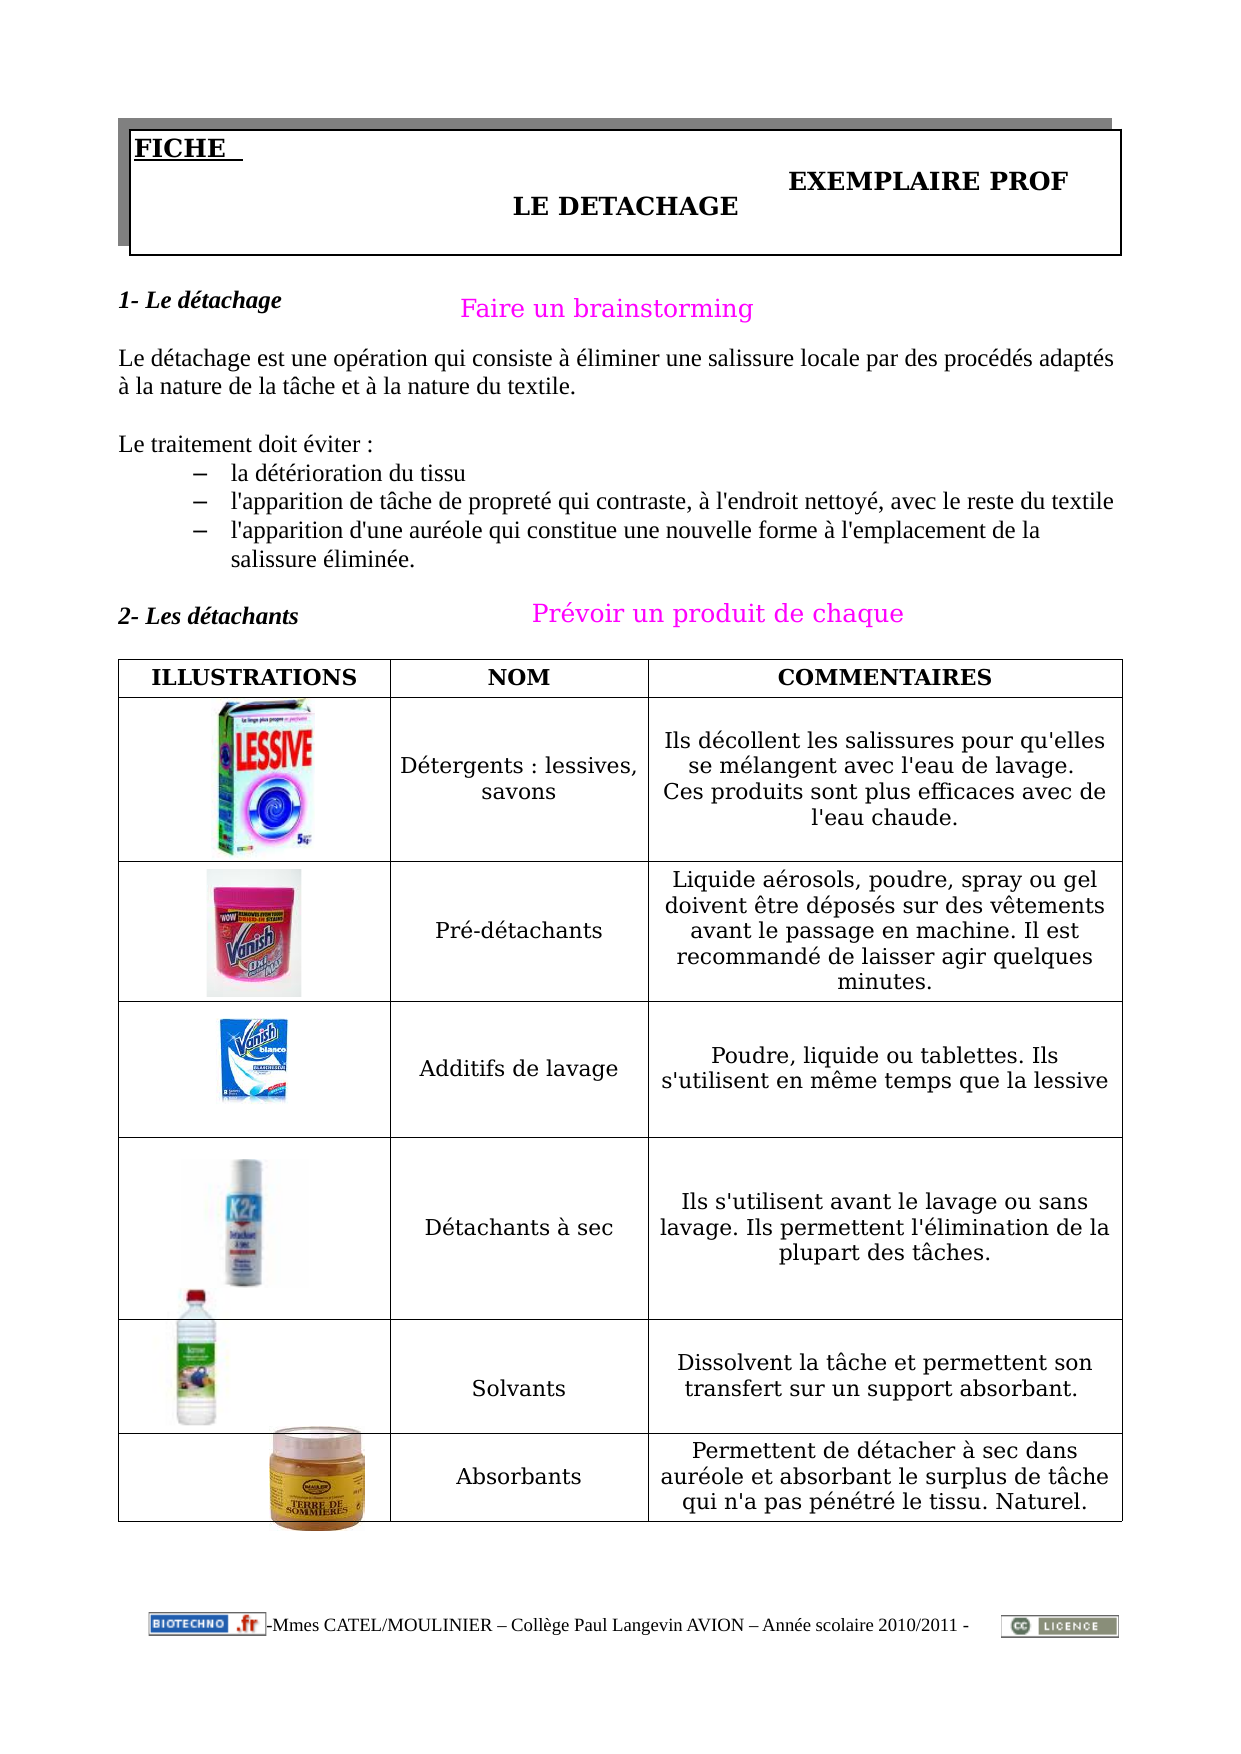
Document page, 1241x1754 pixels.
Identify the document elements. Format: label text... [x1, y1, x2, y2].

table_cell Permettent de détacher à sec dans auréole et absorbant le surplus de tâche qui n'a pas pénétré le tissu. Naturel. [649, 1434, 1122, 1521]
table_cell [119, 1427, 269, 1433]
table_cell [289, 1320, 390, 1433]
table_header NOM [391, 660, 648, 697]
picture [119, 1159, 309, 1319]
table_cell [119, 1434, 269, 1521]
table_cell Absorbants [391, 1434, 648, 1521]
text Le détachage est une opération qui consiste à éliminer une salissure locale par des procédés adaptés à la nature de la tâche et à la nature du textile. [118, 343, 1122, 400]
list l'apparition d'une auréole qui constitue une nouvelle forme à l'emplacement de la salissure éliminée. [193, 515, 1122, 573]
table_cell Détergents : lessives, savons [391, 698, 648, 861]
text LE DETACHAGE [131, 187, 1120, 222]
list l'apparition de tâche de propreté qui contraste, à l'endroit nettoyé, avec le reste du textile [193, 486, 1122, 515]
table_cell [119, 1002, 390, 1137]
table_cell [119, 1138, 390, 1159]
picture [215, 1006, 293, 1106]
picture [103, 1287, 118, 1427]
table_cell [289, 1160, 390, 1319]
table_cell Ils s'utilisent avant le lavage ou sans lavage. Ils permettent l'élimination de la plupart des tâches. [649, 1138, 1122, 1319]
table_header COMMENTAIRES [649, 660, 1122, 697]
table_cell [119, 1160, 180, 1287]
picture [1001, 1615, 1119, 1638]
table_cell Détachants à sec [391, 1138, 648, 1319]
table_cell Solvants [391, 1320, 648, 1433]
picture [206, 869, 302, 997]
table_cell [365, 1434, 390, 1521]
table_cell Pré-détachants [391, 862, 648, 1001]
table_cell Ils décollent les salissures pour qu'elles se mélangent avec l'eau de lavage. Ces produits sont plus efficaces avec de l'eau chaude. [649, 698, 1122, 861]
text 2- Les détachants [118, 601, 1122, 630]
picture [119, 1320, 365, 1433]
picture [269, 1522, 365, 1531]
picture [148, 1612, 267, 1636]
text 1- Le détachage [118, 285, 1122, 314]
table_cell Dissolvent la tâche et permettent son transfert sur un support absorbant. [649, 1320, 1122, 1433]
list la détérioration du tissu [193, 458, 1122, 486]
table_cell [119, 862, 390, 1001]
table_cell Poudre, liquide ou tablettes. Ils s'utilisent en même temps que la lessive [649, 1002, 1122, 1137]
text Le traitement doit éviter : [118, 429, 1122, 458]
text FICHE [131, 131, 1120, 163]
table_header ILLUSTRATIONS [119, 660, 390, 697]
table_cell Liquide aérosols, poudre, spray ou gel doivent être déposés sur des vêtements avant le passage en machine. Il est recommandé de laisser agir quelques minutes. [649, 862, 1122, 1001]
picture [269, 1434, 365, 1521]
table_cell [119, 698, 390, 861]
table_cell Additifs de lavage [391, 1002, 648, 1137]
picture [211, 698, 315, 860]
